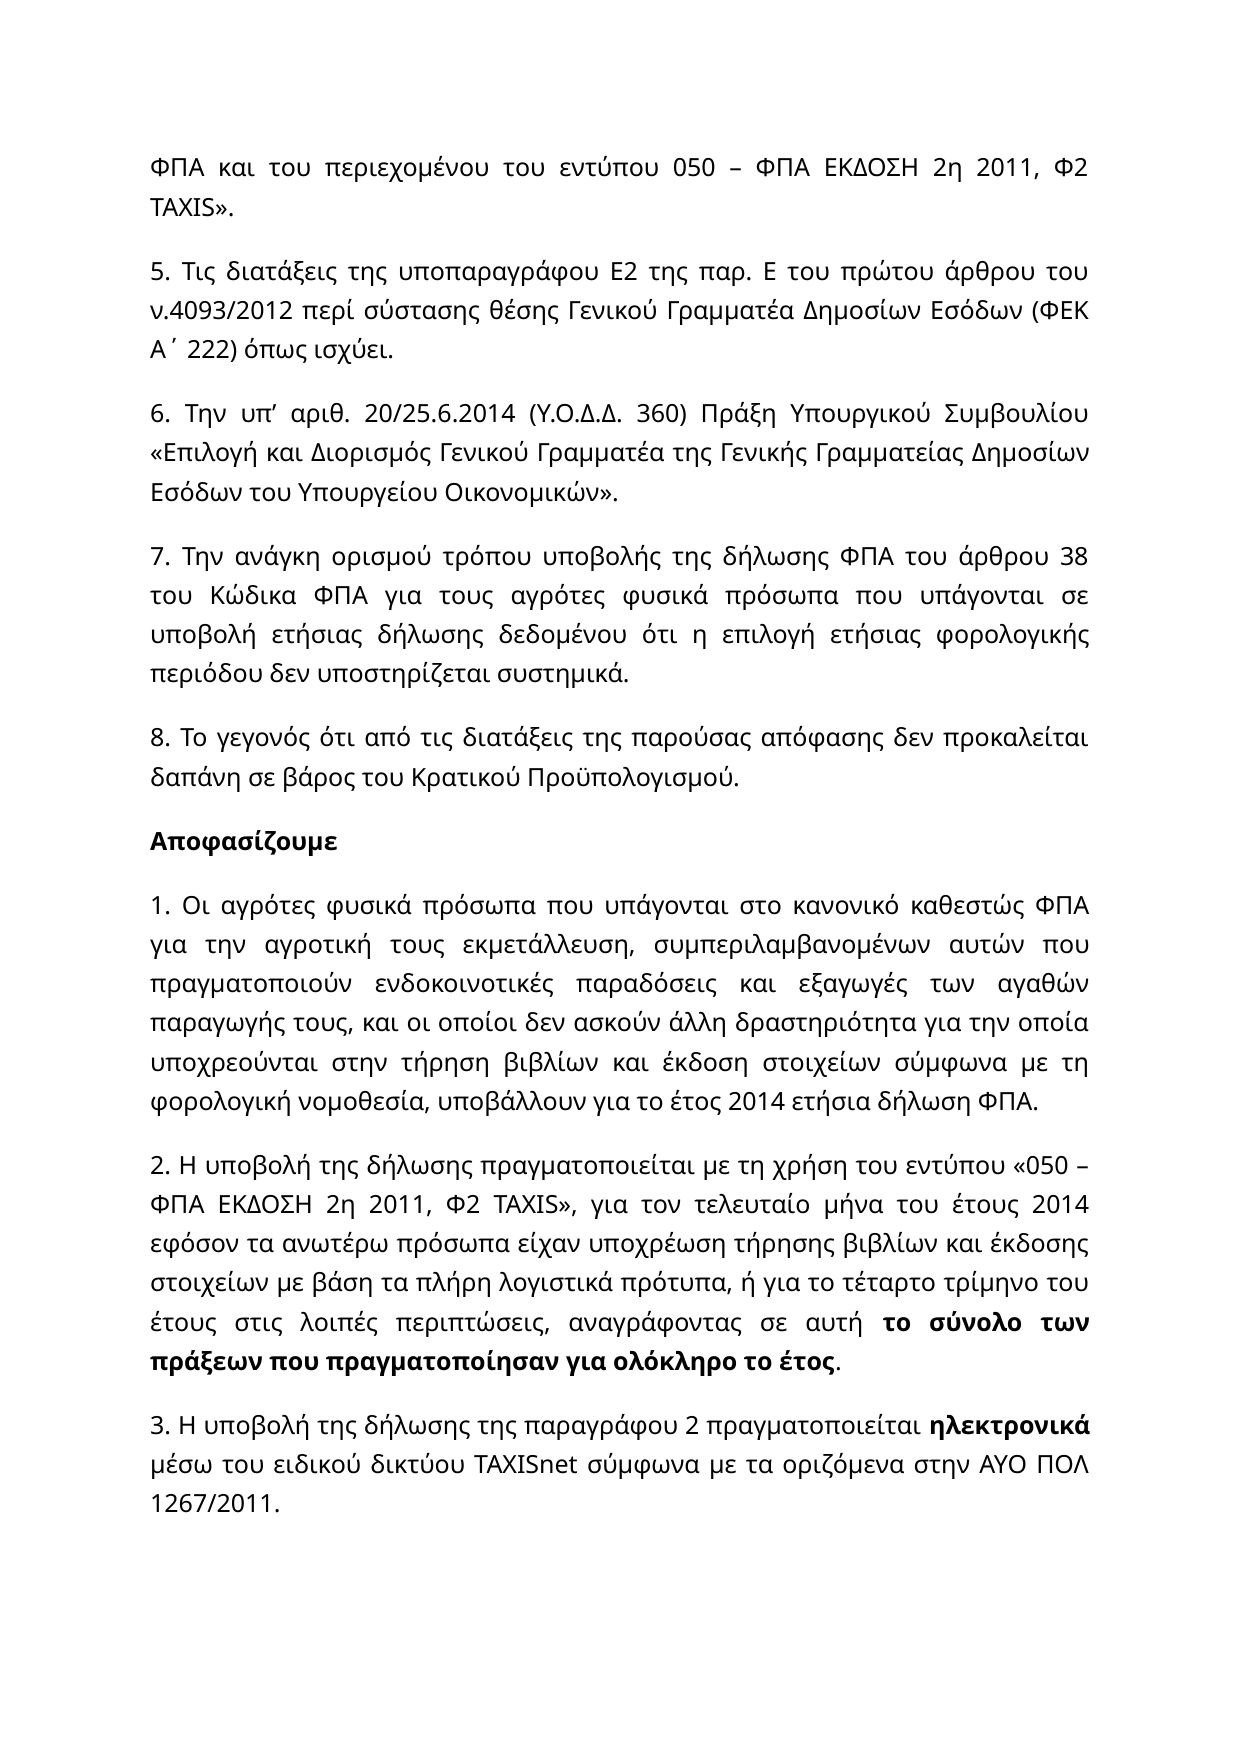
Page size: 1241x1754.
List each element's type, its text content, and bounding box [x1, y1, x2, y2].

text 1. Οι αγρότες φυσικά πρόσωπα που υπάγονται στο κανονικό καθεστώς ΦΠΑ για την αγροτική τους εκμετάλλευση, συμπεριλαμβανομένων αυτών που πραγματοποιούν ενδοκοινοτικές παραδόσεις και εξαγωγές των αγαθών παραγωγής τους, και οι οποίοι δεν ασκούν άλλη δραστηριότητα για την οποία υποχρεούνται στην τήρηση βιβλίων και έκδοση στοιχείων σύμφωνα με τη φορολογική νομοθεσία, υποβάλλουν για το έτος 2014 ετήσια δήλωση ΦΠΑ. [150, 887, 1090, 1117]
text 6. Την υπ’ αριθ. 20/25.6.2014 (Υ.Ο.Δ.Δ. 360) Πράξη Υπουργικού Συμβουλίου «Επιλογή και Διορισμός Γενικού Γραμματέα της Γενικής Γραμματείας Δημοσίων Εσόδων του Υπουργείου Οικονομικών». [150, 396, 1090, 508]
text 2. Η υποβολή της δήλωσης πραγματοποιείται με τη χρήση του εντύπου «050 – ΦΠΑ ΕΚΔΟΣΗ 2η 2011, Φ2 TAXIS», για τον τελευταίο μήνα του έτους 2014 εφόσον τα ανωτέρω πρόσωπα είχαν υποχρέωση τήρησης βιβλίων και έκδοσης στοιχείων με βάση τα πλήρη λογιστικά πρότυπα, ή για το τέταρτο τρίμηνο του έτους στις λοιπές περιπτώσεις, αναγράφοντας σε αυτή το σύνολο των πράξεων που πραγματοποίησαν για ολόκληρο το έτος. [150, 1147, 1090, 1377]
text 5. Τις διατάξεις της υποπαραγράφου Ε2 της παρ. Ε του πρώτου άρθρου του ν.4093/2012 περί σύστασης θέσης Γενικού Γραμματέα Δημοσίων Εσόδων (ΦΕΚ Α΄ 222) όπως ισχύει. [150, 253, 1090, 366]
text 3. Η υποβολή της δήλωσης της παραγράφου 2 πραγματοποιείται ηλεκτρονικά μέσω του ειδικού δικτύου TAXISnet σύμφωνα με τα οριζόμενα στην ΑΥΟ ΠΟΛ 1267/2011. [150, 1407, 1090, 1520]
text 7. Την ανάγκη ορισμού τρόπου υποβολής της δήλωσης ΦΠΑ του άρθρου 38 του Κώδικα ΦΠΑ για τους αγρότες φυσικά πρόσωπα που υπάγονται σε υποβολή ετήσιας δήλωσης δεδομένου ότι η επιλογή ετήσιας φορολογικής περιόδου δεν υποστηρίζεται συστημικά. [150, 538, 1090, 690]
text ΦΠΑ και του περιεχομένου του εντύπου 050 – ΦΠΑ ΕΚΔΟΣΗ 2η 2011, Φ2 TAXIS». [150, 150, 1090, 223]
text Αποφασίζουμε [150, 823, 1090, 857]
text 8. Το γεγονός ότι από τις διατάξεις της παρούσας απόφασης δεν προκαλείται δαπάνη σε βάρος του Κρατικού Προϋπολογισμού. [150, 720, 1090, 793]
